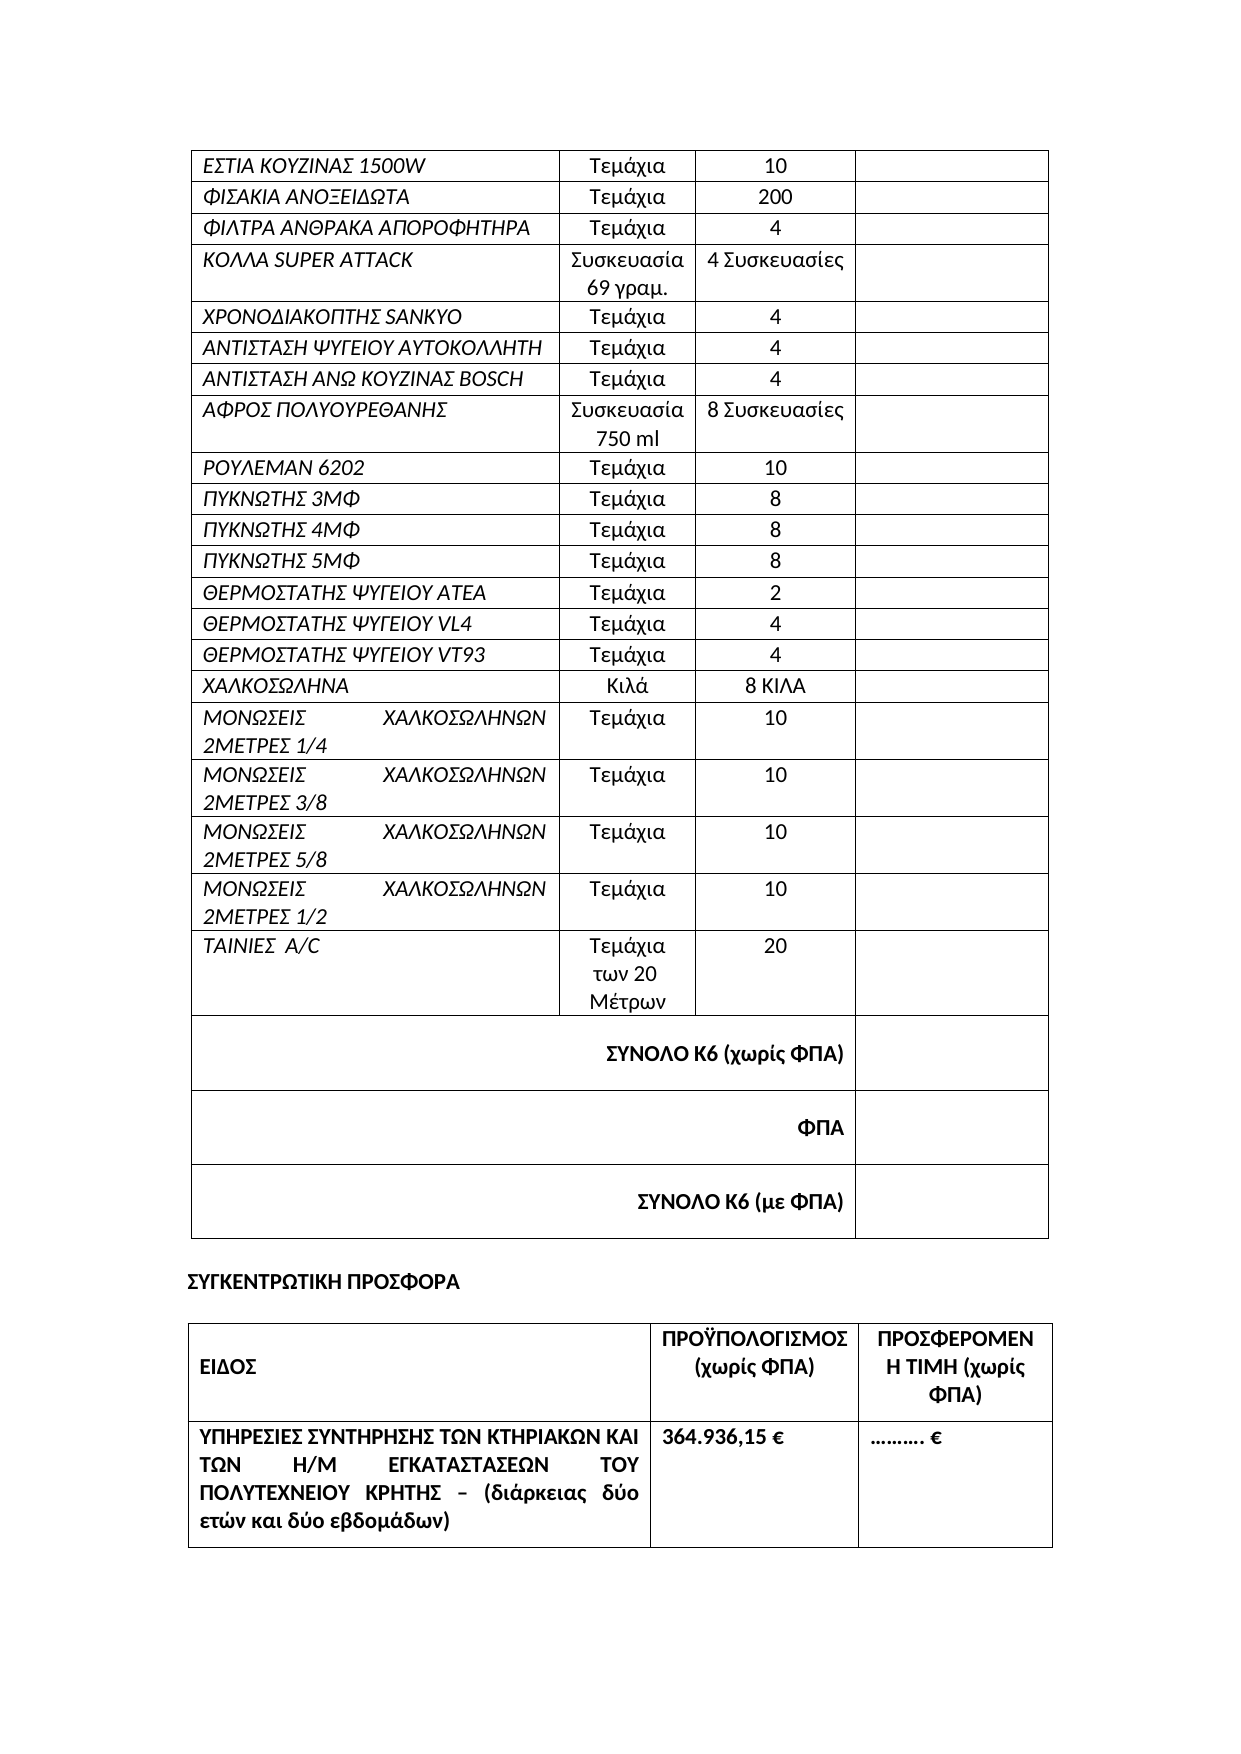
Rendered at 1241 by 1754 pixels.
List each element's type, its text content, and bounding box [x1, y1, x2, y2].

table_cell ΧΡΟΝΟΔΙΑΚΟΠΤΗΣ SANKYO [192, 302, 559, 332]
table_cell [856, 760, 1048, 816]
table_cell 4 [696, 214, 855, 244]
text ΣΥΓΚΕΝΤΡΩΤΙΚΗ ΠΡΟΣΦΟΡΑ [187, 1267, 1053, 1295]
table_cell [856, 364, 1048, 394]
table_cell [856, 874, 1048, 930]
table_cell ΜΟΝΩΣΕΙΣ ΧΑΛΚΟΣΩΛΗΝΩΝ 2ΜΕΤΡΕΣ 1/2 [192, 874, 559, 930]
table_cell ΕΣΤΙΑ ΚΟΥΖΙΝΑΣ 1500W [192, 151, 559, 181]
table_cell ΥΠΗΡΕΣΙΕΣ ΣΥΝΤΗΡΗΣΗΣ ΤΩΝ ΚΤΗΡΙΑΚΩΝ ΚΑΙ ΤΩΝ Η/Μ ΕΓΚΑΤΑΣΤΑΣΕΩΝ ΤΟΥ ΠΟΛΥΤΕΧΝΕΙΟΥ ΚΡΗΤΗΣ – (διάρκειας δύο ετών και δύο εβδομάδων) [189, 1422, 650, 1547]
table_cell [856, 1016, 1048, 1089]
table_cell ………. € [859, 1422, 1052, 1547]
table_cell [856, 182, 1048, 212]
table_cell Συσκευασία 750 ml [560, 396, 695, 452]
table_cell Τεμάχια [560, 453, 695, 483]
table_cell [856, 671, 1048, 702]
table_cell Τεμάχια [560, 151, 695, 181]
table_cell Τεμάχια [560, 214, 695, 244]
table_cell 200 [696, 182, 855, 212]
table_cell Τεμάχια [560, 333, 695, 363]
table_cell Τεμάχια [560, 578, 695, 608]
table_cell ΤΑΙΝΙΕΣ A/C [192, 931, 559, 1015]
table_cell ΦΙΛΤΡΑ ΑΝΘΡΑΚΑ ΑΠΟΡΟΦΗΤΗΡΑ [192, 214, 559, 244]
table_cell [856, 151, 1048, 181]
table_cell Τεμάχια [560, 817, 695, 873]
table_cell 8 [696, 484, 855, 514]
table_cell ΜΟΝΩΣΕΙΣ ΧΑΛΚΟΣΩΛΗΝΩΝ 2ΜΕΤΡΕΣ 3/8 [192, 760, 559, 816]
table_cell Τεμάχια [560, 182, 695, 212]
table_cell [856, 214, 1048, 244]
table_cell Τεμάχια [560, 609, 695, 639]
table_cell 20 [696, 931, 855, 1015]
table_cell 10 [696, 453, 855, 483]
table_cell ΜΟΝΩΣΕΙΣ ΧΑΛΚΟΣΩΛΗΝΩΝ 2ΜΕΤΡΕΣ 1/4 [192, 703, 559, 759]
table_cell [856, 302, 1048, 332]
table_cell 2 [696, 578, 855, 608]
table_cell Τεμάχια [560, 484, 695, 514]
table_cell 4 [696, 333, 855, 363]
table_cell 8 [696, 515, 855, 545]
table_cell Κιλά [560, 671, 695, 702]
table_cell ΘΕΡΜΟΣΤΑΤΗΣ ΨΥΓΕΙΟΥ VL4 [192, 609, 559, 639]
table_cell ΘΕΡΜΟΣΤΑΤΗΣ ΨΥΓΕΙΟΥ VT93 [192, 640, 559, 670]
table_cell [856, 931, 1048, 1015]
table_cell Συσκευασία 69 γραμ. [560, 245, 695, 301]
table_cell [856, 703, 1048, 759]
table_cell 4 [696, 302, 855, 332]
table_cell 8 Συσκευασίες [696, 396, 855, 452]
table_cell [856, 484, 1048, 514]
table_cell [856, 578, 1048, 608]
table_cell ΜΟΝΩΣΕΙΣ ΧΑΛΚΟΣΩΛΗΝΩΝ 2ΜΕΤΡΕΣ 5/8 [192, 817, 559, 873]
table_cell 4 [696, 640, 855, 670]
table_cell Τεμάχια [560, 874, 695, 930]
table_cell ΚΟΛΛΑ SUPER ATTACK [192, 245, 559, 301]
table_header ΠΡΟΣΦΕΡΟΜΕΝΗ ΤΙΜΗ (χωρίς ΦΠΑ) [859, 1324, 1052, 1421]
table_cell Τεμάχια [560, 703, 695, 759]
table_cell ΠΥΚΝΩΤΗΣ 5ΜΦ [192, 546, 559, 577]
table_header ΠΡΟΫΠΟΛΟΓΙΣΜΟΣ (χωρίς ΦΠΑ) [651, 1324, 858, 1421]
table_cell Τεμάχια [560, 302, 695, 332]
table_cell 10 [696, 703, 855, 759]
table_cell Τεμάχια των 20 Μέτρων [560, 931, 695, 1015]
table_cell ΠΥΚΝΩΤΗΣ 3ΜΦ [192, 484, 559, 514]
table_cell ΑΦΡΟΣ ΠΟΛΥΟΥΡΕΘΑΝΗΣ [192, 396, 559, 452]
table_cell [856, 333, 1048, 363]
table_cell ΣΥΝΟΛΟ Κ6 (με ΦΠΑ) [192, 1165, 855, 1238]
table_cell [856, 515, 1048, 545]
table_cell 8 [696, 546, 855, 577]
table_cell ΑΝΤΙΣΤΑΣΗ ΨΥΓΕΙΟΥ ΑΥΤΟΚΟΛΛΗΤΗ [192, 333, 559, 363]
table_cell [856, 609, 1048, 639]
table_header ΕΙΔΟΣ [189, 1324, 650, 1421]
table_cell ΑΝΤΙΣΤΑΣΗ ΑΝΩ ΚΟΥΖΙΝΑΣ BOSCH [192, 364, 559, 394]
table_cell 364.936,15 € [651, 1422, 858, 1547]
table_cell [856, 245, 1048, 301]
table_cell ΠΥΚΝΩΤΗΣ 4ΜΦ [192, 515, 559, 545]
table_cell ΡΟΥΛΕΜΑΝ 6202 [192, 453, 559, 483]
table_cell [856, 1165, 1048, 1238]
table_cell Τεμάχια [560, 364, 695, 394]
table_cell ΘΕΡΜΟΣΤΑΤΗΣ ΨΥΓΕΙΟΥ ΑΤΕΑ [192, 578, 559, 608]
table_cell [856, 546, 1048, 577]
table_cell ΦΠΑ [192, 1091, 855, 1164]
table_cell [856, 640, 1048, 670]
table_cell [856, 1091, 1048, 1164]
table_cell 4 [696, 364, 855, 394]
table_cell 10 [696, 151, 855, 181]
table_cell Τεμάχια [560, 546, 695, 577]
table_cell Τεμάχια [560, 640, 695, 670]
table_cell ΦΙΣΑΚΙΑ ΑΝΟΞΕΙΔΩΤΑ [192, 182, 559, 212]
table_cell Τεμάχια [560, 515, 695, 545]
table_cell 4 [696, 609, 855, 639]
table_cell 8 ΚΙΛΑ [696, 671, 855, 702]
table_cell ΣΥΝΟΛΟ Κ6 (χωρίς ΦΠΑ) [192, 1016, 855, 1089]
table_cell 10 [696, 760, 855, 816]
table_cell ΧΑΛΚΟΣΩΛΗΝΑ [192, 671, 559, 702]
table_cell 10 [696, 817, 855, 873]
table_cell 4 Συσκευασίες [696, 245, 855, 301]
table_cell Τεμάχια [560, 760, 695, 816]
table_cell 10 [696, 874, 855, 930]
table_cell [856, 453, 1048, 483]
table_cell [856, 396, 1048, 452]
table_cell [856, 817, 1048, 873]
